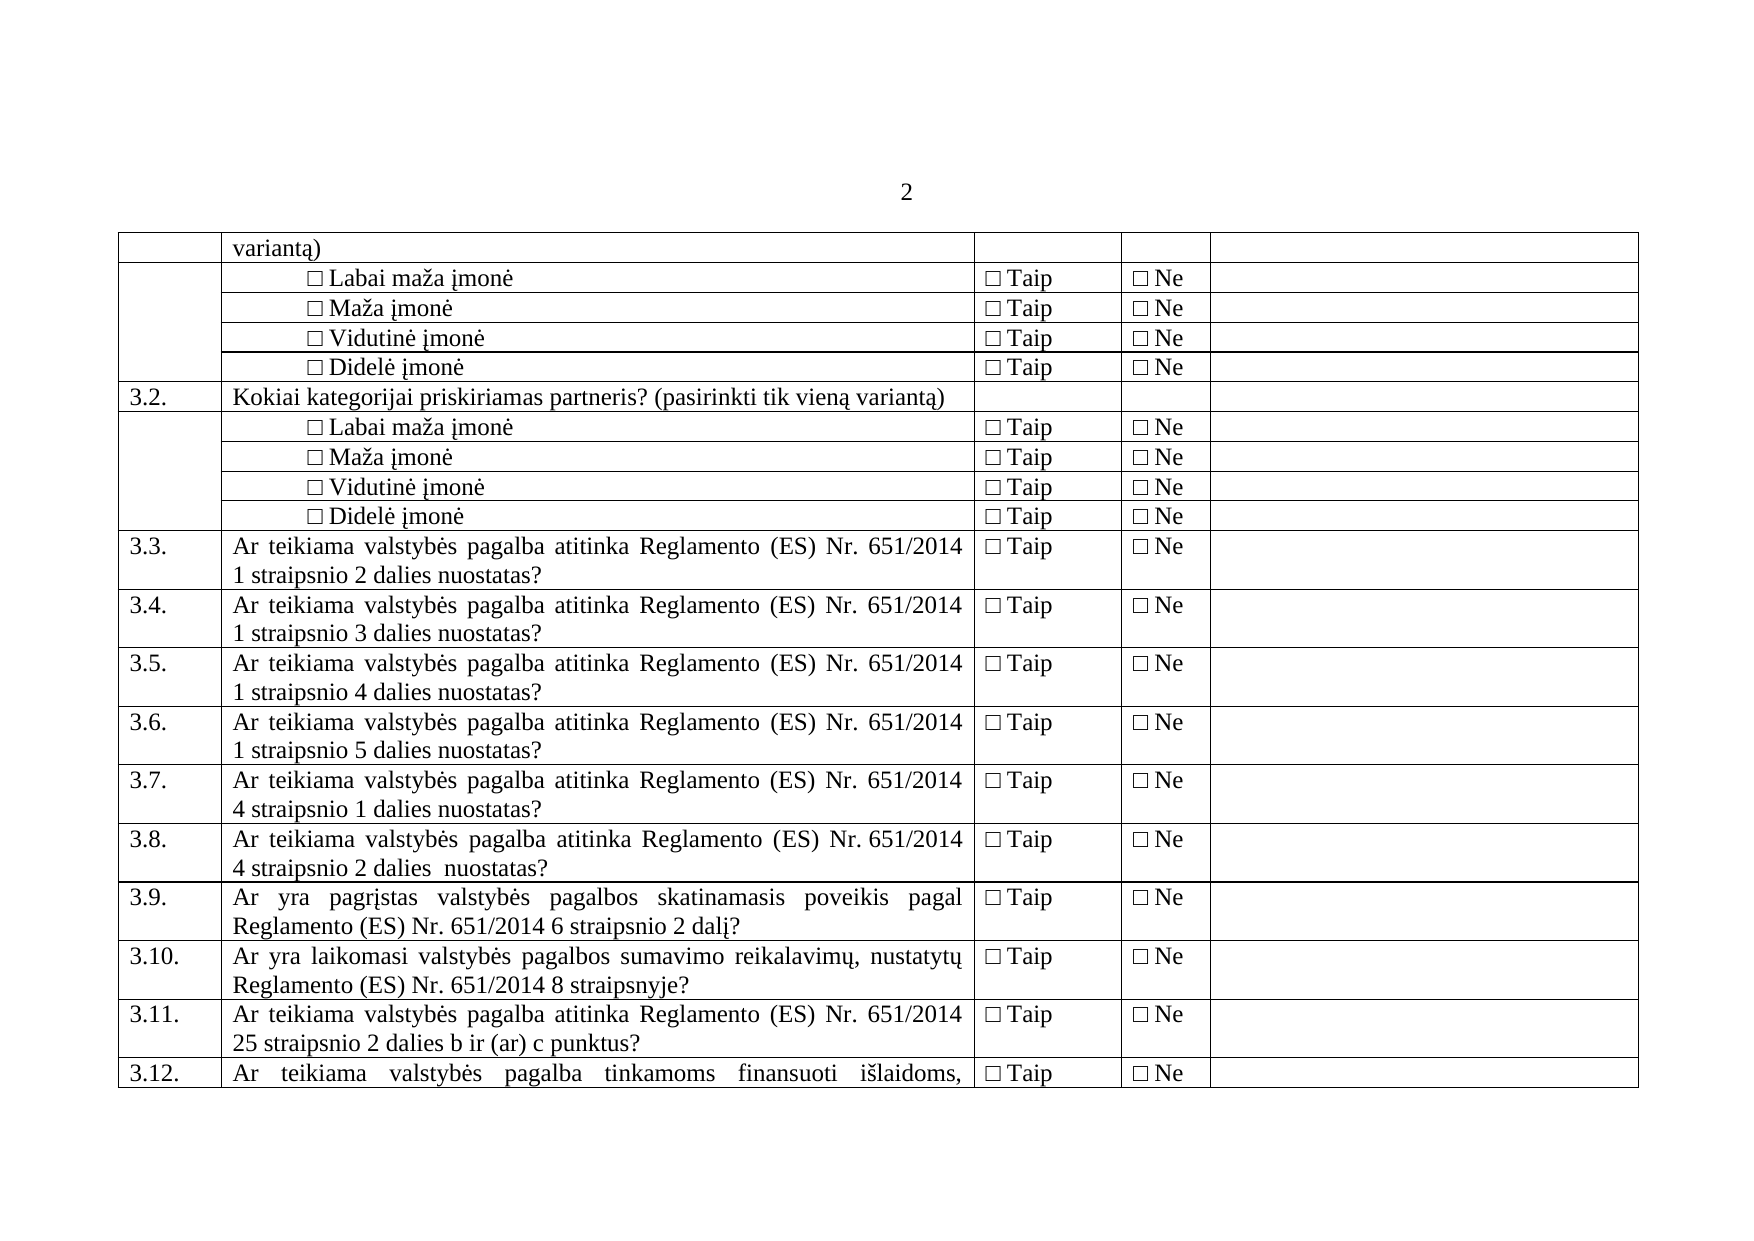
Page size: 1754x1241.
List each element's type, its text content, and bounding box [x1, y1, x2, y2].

table_cell Ar teikiama valstybės pagalba atitinka Reglamento (ES) Nr. 651/2014 1 straipsnio 4 dalies nuostatas? [222, 648, 974, 706]
table_cell □ Taip [975, 442, 1121, 471]
table_cell □ Maža įmonė [222, 442, 974, 471]
table_cell [1211, 293, 1638, 322]
table_cell Ar teikiama valstybės pagalba atitinka Reglamento (ES) Nr. 651/2014 25 straipsnio 2 dalies b ir (ar) c punktus? [222, 1000, 974, 1057]
table_cell □ Taip [975, 941, 1121, 998]
table_cell Ar teikiama valstybės pagalba atitinka Reglamento (ES) Nr. 651/2014 1 straipsnio 5 dalies nuostatas? [222, 707, 974, 764]
table_cell □ Taip [975, 1000, 1121, 1057]
table_cell □ Labai maža įmonė [222, 263, 974, 292]
table_cell □ Ne [1122, 1058, 1210, 1087]
table_cell Ar teikiama valstybės pagalba atitinka Reglamento (ES) Nr. 651/2014 4 straipsnio 2 dalies nuostatas? [222, 824, 974, 881]
table_cell [1211, 590, 1638, 647]
table_cell □ Didelė įmonė [222, 501, 974, 530]
table_cell □ Ne [1122, 323, 1210, 351]
table_cell □ Ne [1122, 353, 1210, 381]
table_cell Kokiai kategorijai priskiriamas partneris? (pasirinkti tik vieną variantą) [222, 382, 974, 411]
table_cell □ Taip [975, 765, 1121, 823]
table_cell □ Maža įmonė [222, 293, 974, 322]
table_cell [1211, 531, 1638, 589]
table_cell □ Taip [975, 353, 1121, 381]
table_cell [975, 233, 1121, 262]
table_cell □ Ne [1122, 824, 1210, 881]
table_cell [1122, 382, 1210, 411]
table_cell [1211, 883, 1638, 940]
table_cell [1211, 412, 1638, 441]
table_cell [1211, 323, 1638, 351]
table_cell [1211, 824, 1638, 881]
table_cell □ Ne [1122, 707, 1210, 764]
table_cell 3.9. [119, 883, 221, 940]
table_cell □ Ne [1122, 1000, 1210, 1057]
table_cell □ Didelė įmonė [222, 353, 974, 381]
table_cell □ Vidutinė įmonė [222, 472, 974, 500]
table_cell [1211, 1058, 1638, 1087]
table_cell □ Ne [1122, 263, 1210, 292]
table_cell □ Taip [975, 472, 1121, 500]
table_cell [1211, 941, 1638, 998]
table_cell □ Vidutinė įmonė [222, 323, 974, 351]
table_cell □ Ne [1122, 941, 1210, 998]
table_cell □ Taip [975, 293, 1121, 322]
table_cell [1211, 472, 1638, 500]
table_cell [975, 382, 1121, 411]
table_cell 3.3. [119, 531, 221, 589]
table_cell Ar yra pagrįstas valstybės pagalbos skatinamasis poveikis pagal Reglamento (ES) Nr. 651/2014 6 straipsnio 2 dalį? [222, 883, 974, 940]
table_cell [1211, 648, 1638, 706]
table_cell [1211, 382, 1638, 411]
table_cell □ Ne [1122, 442, 1210, 471]
table_cell □ Ne [1122, 293, 1210, 322]
table_cell Ar teikiama valstybės pagalba atitinka Reglamento (ES) Nr. 651/2014 4 straipsnio 1 dalies nuostatas? [222, 765, 974, 823]
table_cell Ar teikiama valstybės pagalba atitinka Reglamento (ES) Nr. 651/2014 1 straipsnio 3 dalies nuostatas? [222, 590, 974, 647]
table_cell 3.7. [119, 765, 221, 823]
table_cell 3.2. [119, 382, 221, 411]
table_cell □ Ne [1122, 412, 1210, 441]
table_cell □ Taip [975, 648, 1121, 706]
table_cell □ Taip [975, 590, 1121, 647]
table_cell □ Ne [1122, 765, 1210, 823]
table_cell [1122, 233, 1210, 262]
table_cell □ Ne [1122, 590, 1210, 647]
table_cell 3.8. [119, 824, 221, 881]
table_cell variantą) [222, 233, 974, 262]
table_cell □ Ne [1122, 883, 1210, 940]
table_cell □ Labai maža įmonė [222, 412, 974, 441]
table_cell □ Taip [975, 883, 1121, 940]
table_cell [119, 412, 221, 530]
table_cell [1211, 263, 1638, 292]
table_cell [1211, 707, 1638, 764]
table_cell □ Ne [1122, 531, 1210, 589]
table_cell [119, 233, 221, 262]
table_cell □ Ne [1122, 501, 1210, 530]
table_cell □ Taip [975, 707, 1121, 764]
table_cell □ Ne [1122, 648, 1210, 706]
table_cell Ar teikiama valstybės pagalba atitinka Reglamento (ES) Nr. 651/2014 1 straipsnio 2 dalies nuostatas? [222, 531, 974, 589]
table_cell □ Ne [1122, 472, 1210, 500]
table_cell □ Taip [975, 263, 1121, 292]
table_cell 3.11. [119, 1000, 221, 1057]
table_cell Ar teikiama valstybės pagalba tinkamoms finansuoti išlaidoms, [222, 1058, 974, 1087]
table_cell 3.12. [119, 1058, 221, 1087]
table_cell 3.4. [119, 590, 221, 647]
table_cell Ar yra laikomasi valstybės pagalbos sumavimo reikalavimų, nustatytų Reglamento (ES) Nr. 651/2014 8 straipsnyje? [222, 941, 974, 998]
table_cell □ Taip [975, 323, 1121, 351]
table_cell □ Taip [975, 1058, 1121, 1087]
table_cell □ Taip [975, 501, 1121, 530]
table_cell 3.6. [119, 707, 221, 764]
table_cell [1211, 353, 1638, 381]
table_cell □ Taip [975, 412, 1121, 441]
table_cell [1211, 233, 1638, 262]
table_cell 3.5. [119, 648, 221, 706]
table_cell 3.10. [119, 941, 221, 998]
table_cell [119, 263, 221, 381]
table_cell □ Taip [975, 824, 1121, 881]
table_cell [1211, 442, 1638, 471]
table_cell □ Taip [975, 531, 1121, 589]
table_cell [1211, 501, 1638, 530]
table_cell [1211, 1000, 1638, 1057]
table_cell [1211, 765, 1638, 823]
